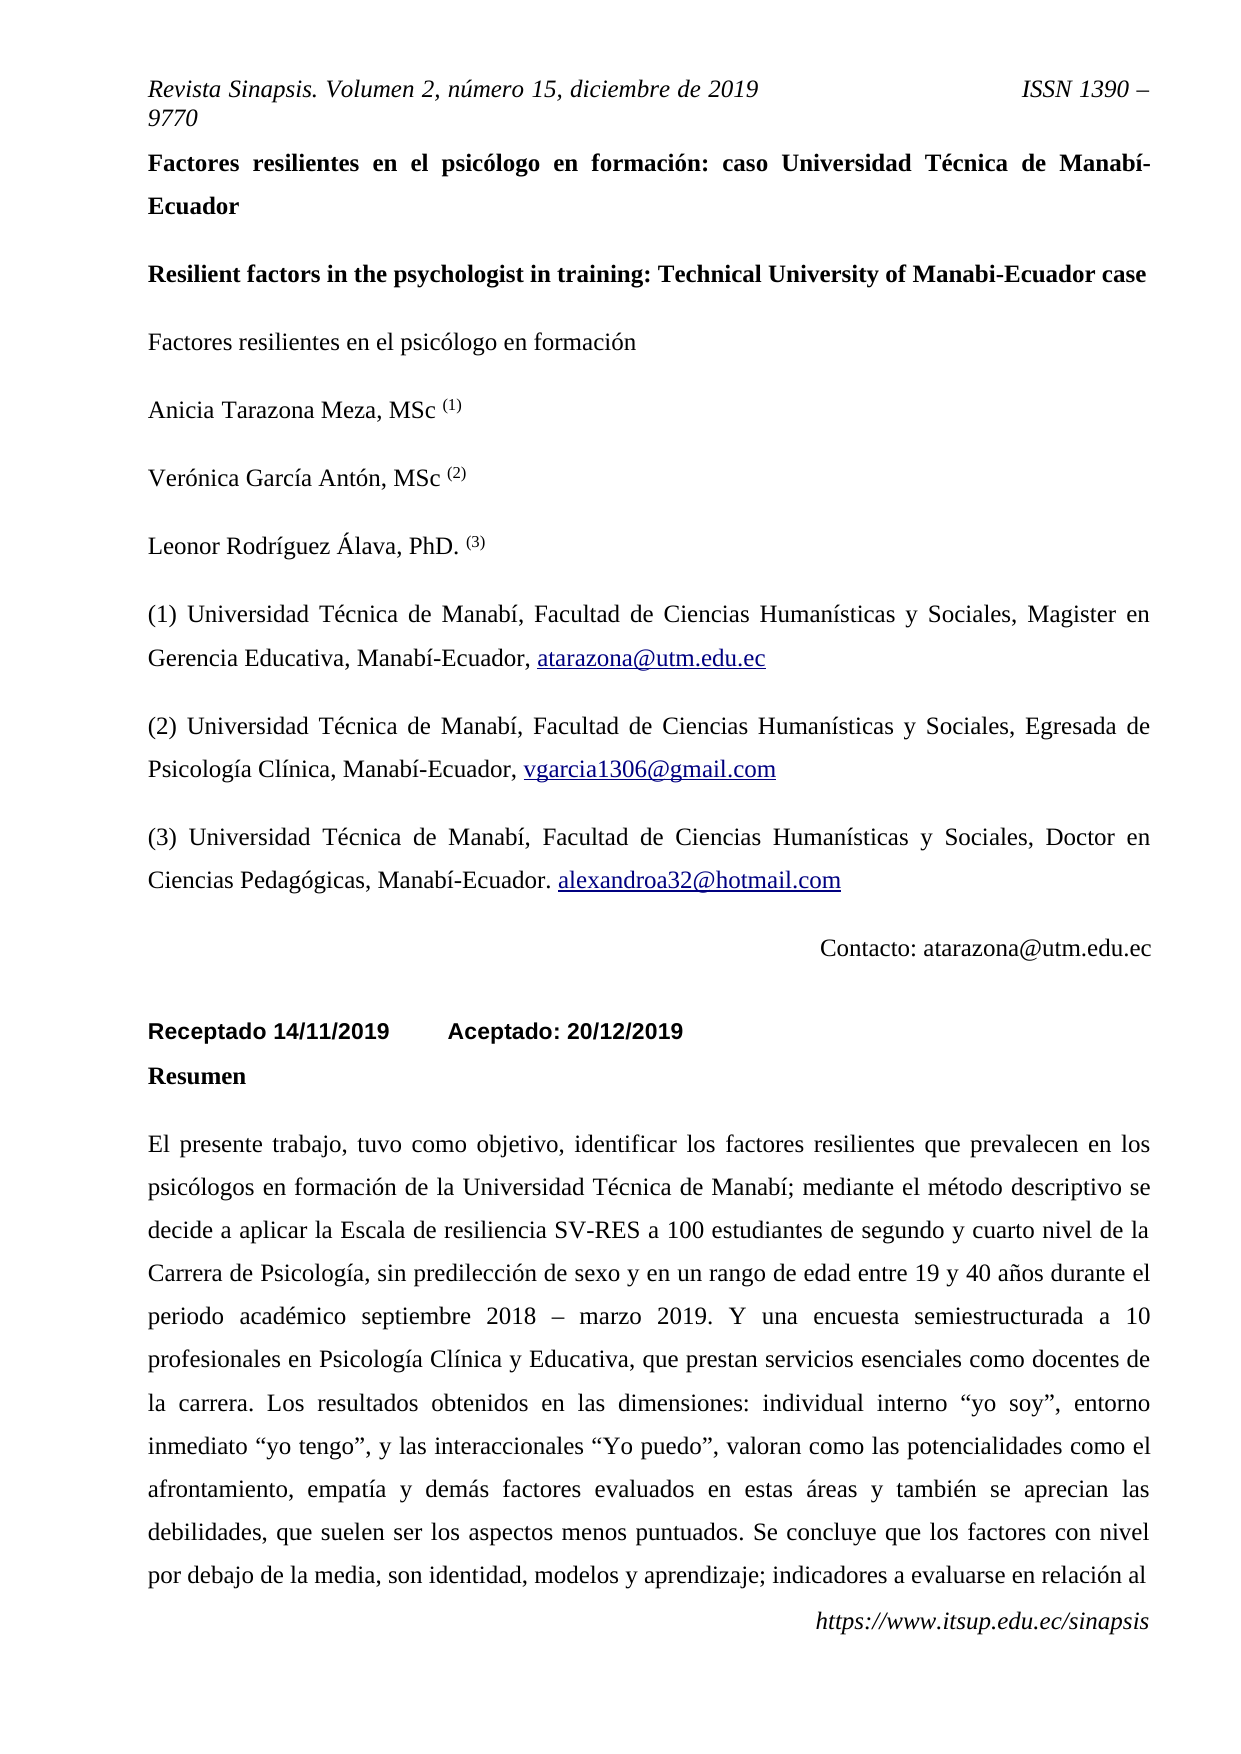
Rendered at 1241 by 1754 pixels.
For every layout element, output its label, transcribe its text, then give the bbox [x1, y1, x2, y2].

text Resumen [148, 1061, 1152, 1089]
text (2) Universidad Técnica de Manabí, Facultad de Ciencias Humanísticas y Sociales, Egresada de Psicología Clínica, Manabí-Ecuador, vgarcia1306@gmail.com [148, 711, 1152, 783]
text Anicia Tarazona Meza, MSc (1) [148, 395, 1152, 424]
text Verónica García Antón, MSc (2) [148, 463, 1152, 492]
text (3) Universidad Técnica de Manabí, Facultad de Ciencias Humanísticas y Sociales, Doctor en Ciencias Pedagógicas, Manabí-Ecuador. alexandroa32@hotmail.com [148, 822, 1152, 894]
text Resilient factors in the psychologist in training: Technical University of Manabi-Ecuador case [148, 259, 1152, 288]
text Leonor Rodríguez Álava, PhD. (3) [148, 531, 1152, 560]
text El presente trabajo, tuvo como objetivo, identificar los factores resilientes que prevalecen en los psicólogos en formación de la Universidad Técnica de Manabí; mediante el método descriptivo se decide a aplicar la Escala de resiliencia SV-RES a 100 estudiantes de segundo y cuarto nivel de la Carrera de Psicología, sin predilección de sexo y en un rango de edad entre 19 y 40 años durante el periodo académico septiembre 2018 – marzo 2019. Y una encuesta semiestructurada a 10 profesionales en Psicología Clínica y Educativa, que prestan servicios esenciales como docentes de la carrera. Los resultados obtenidos en las dimensiones: individual interno “yo soy”, entorno inmediato “yo tengo”, y las interaccionales “Yo puedo”, valoran como las potencialidades como el afrontamiento, empatía y demás factores evaluados en estas áreas y también se aprecian las debilidades, que suelen ser los aspectos menos puntuados. Se concluye que los factores con nivel por debajo de la media, son identidad, modelos y aprendizaje; indicadores a evaluarse en relación al [148, 1129, 1152, 1589]
text Factores resilientes en el psicólogo en formación [148, 327, 1152, 356]
text Factores resilientes en el psicólogo en formación: caso Universidad Técnica de Manabí-Ecuador [148, 148, 1152, 219]
text Receptado 14/11/2019 Aceptado: 20/12/2019 [148, 1018, 1152, 1044]
text Contacto: atarazona@utm.edu.ec [148, 933, 1152, 962]
text (1) Universidad Técnica de Manabí, Facultad de Ciencias Humanísticas y Sociales, Magister en Gerencia Educativa, Manabí-Ecuador, atarazona@utm.edu.ec [148, 599, 1152, 671]
